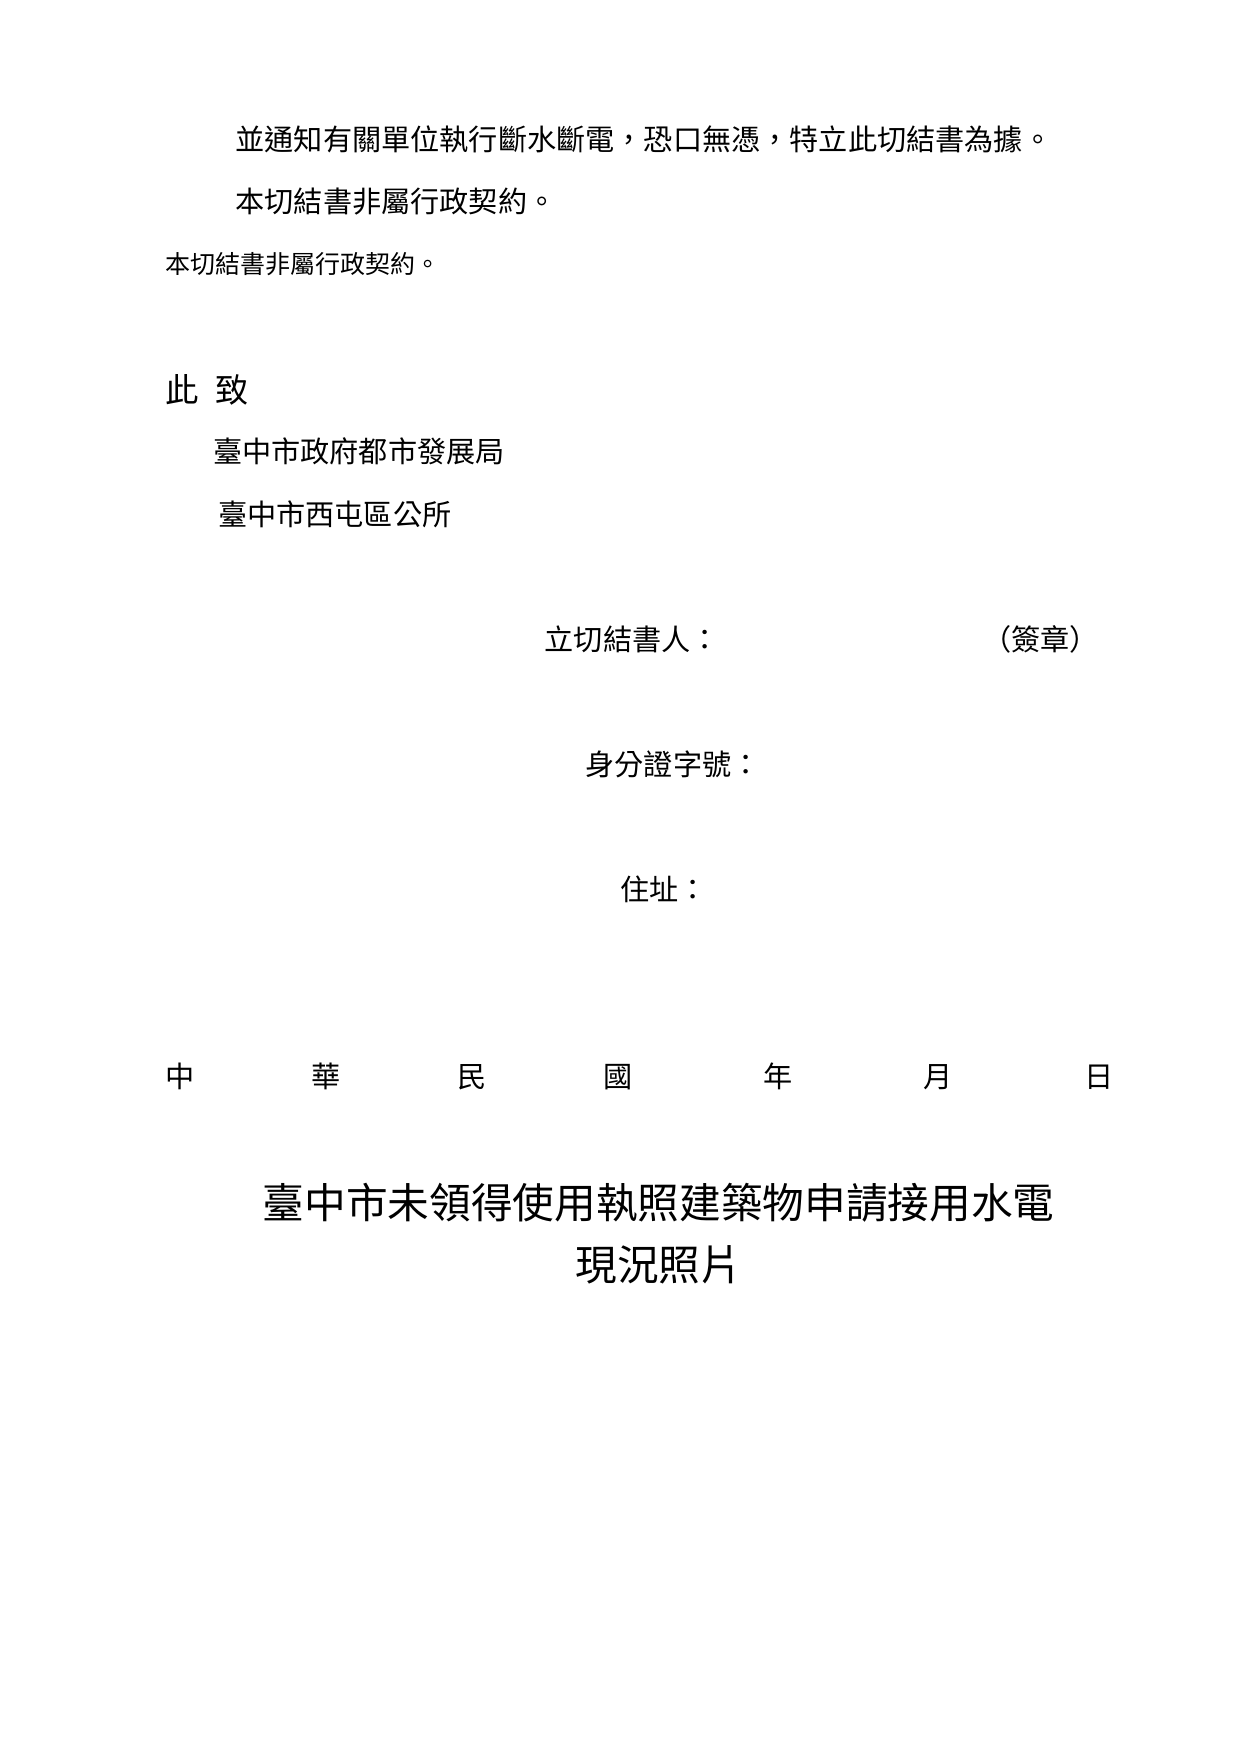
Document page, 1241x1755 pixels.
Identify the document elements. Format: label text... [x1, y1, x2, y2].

text 住址： [165, 846, 1152, 908]
text 本切結書非屬行政契約。 [165, 221, 1152, 283]
text 此 致 [165, 346, 1152, 408]
text 立切結書人： （簽章） [165, 596, 1152, 658]
text 並通知有關單位執行斷水斷電，恐口無憑，特立此切結書為據。 [165, 96, 1152, 158]
text 現況照片 [165, 1221, 1152, 1283]
text 中 華 民 國 年 月 日 [165, 1033, 1152, 1096]
text 臺中市未領得使用執照建築物申請接用水電 [165, 1158, 1152, 1221]
text 臺中市西屯區公所 [165, 471, 1152, 533]
text 身分證字號： [165, 721, 1152, 783]
text 本切結書非屬行政契約。 [165, 158, 1152, 221]
text 臺中市政府都市發展局 [165, 408, 1152, 471]
